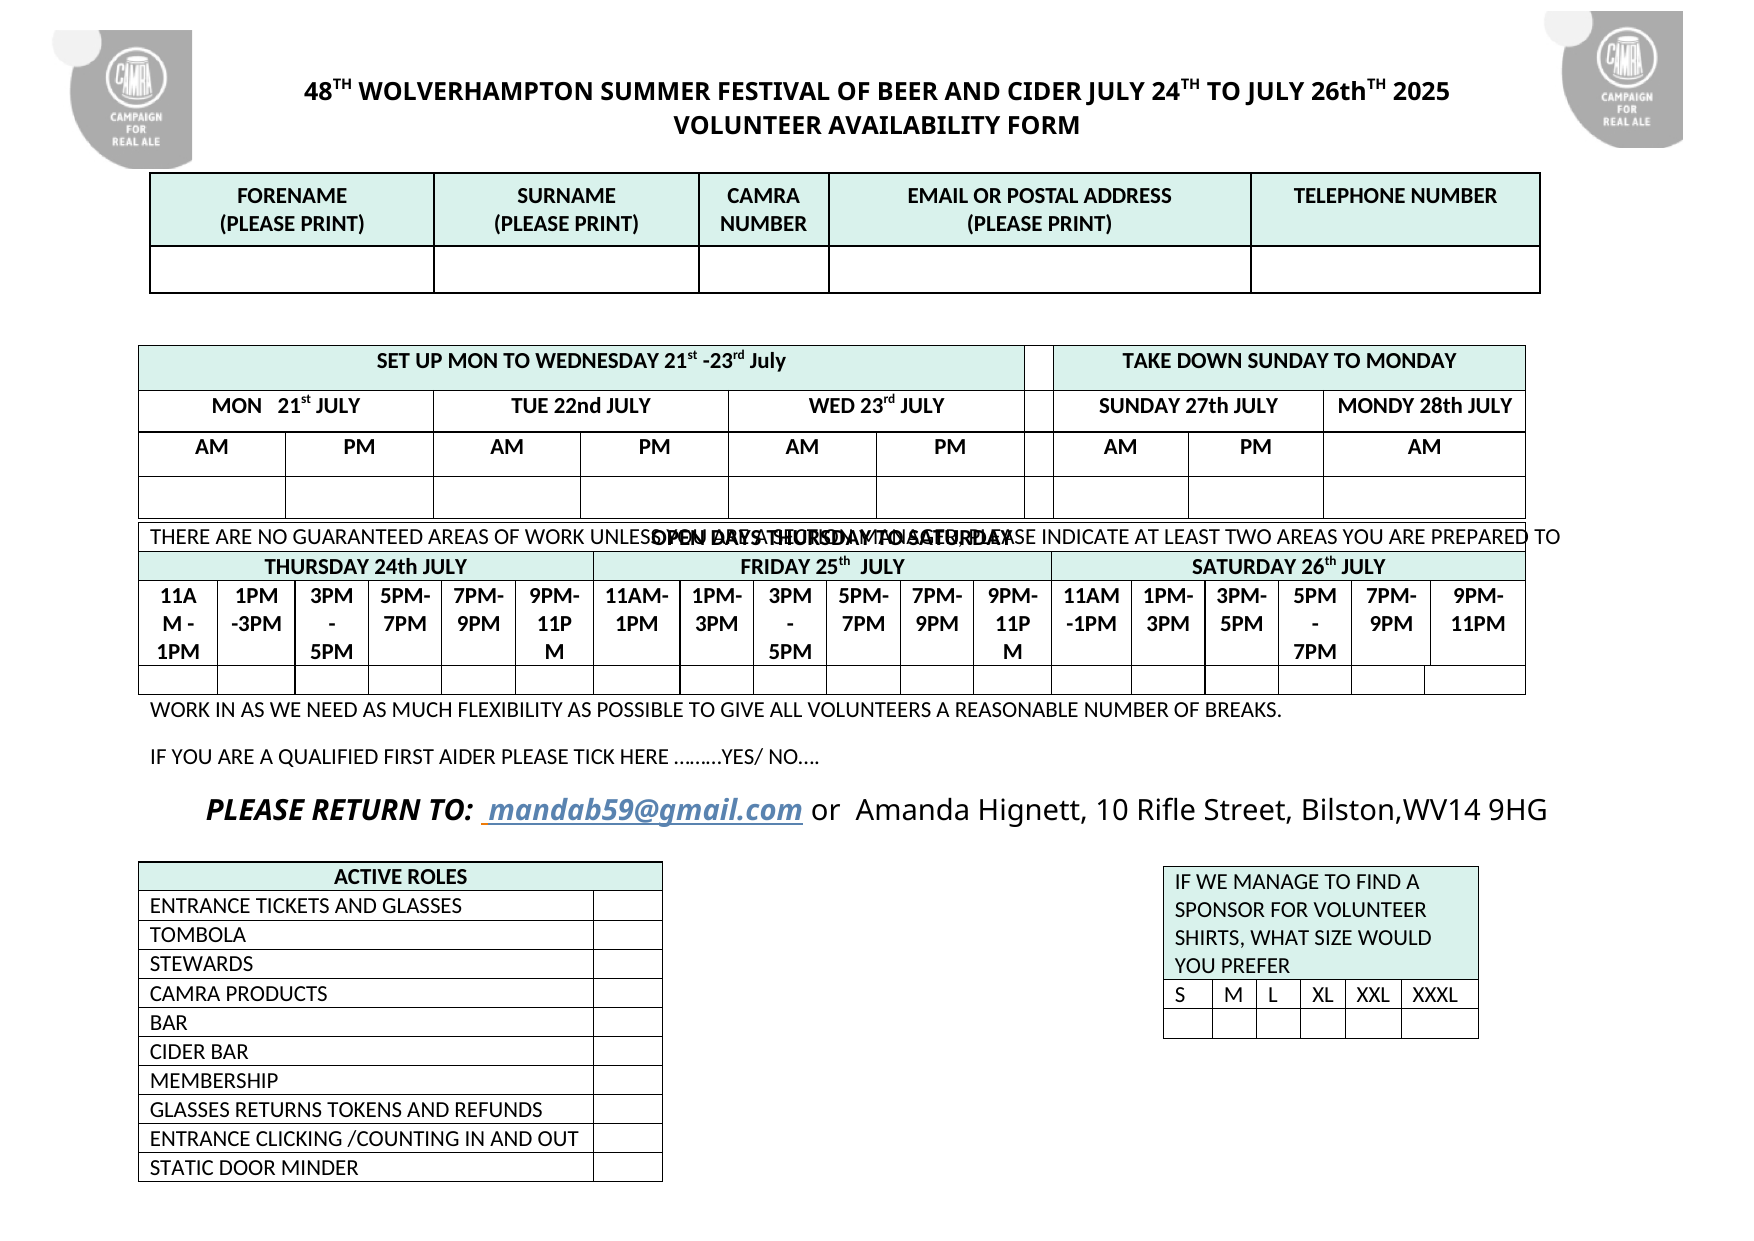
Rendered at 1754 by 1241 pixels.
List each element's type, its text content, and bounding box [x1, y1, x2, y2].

table_cell [1213, 1009, 1256, 1037]
table_cell [1206, 666, 1278, 694]
table_cell [1164, 1009, 1212, 1037]
table_cell 3PM-5PM [1206, 581, 1278, 665]
table_cell PM [877, 433, 1024, 476]
table_cell [218, 666, 294, 694]
table_cell AM [729, 433, 876, 476]
table_cell [1324, 477, 1525, 517]
table_cell 3PM-5PM [754, 581, 826, 665]
table_cell [594, 979, 662, 1007]
table_cell STATIC DOOR MINDER [139, 1153, 593, 1181]
table_cell MON 21st JULY [139, 391, 433, 431]
table_header OPEN DAYS THURSDAY TO SATURDAY [139, 523, 1525, 551]
table_cell [1279, 666, 1351, 694]
table_cell THURSDAY 24th JULY [139, 552, 593, 580]
table_cell PM [581, 433, 728, 476]
table_cell [516, 666, 593, 694]
table_cell ENTRANCE TICKETS AND GLASSES [139, 891, 593, 919]
table_cell [1132, 666, 1204, 694]
table_cell [901, 666, 973, 694]
table_cell [594, 1153, 662, 1181]
table_cell [139, 477, 285, 517]
table_cell WED 23rd JULY [729, 391, 1024, 431]
table_cell TOMBOLA [139, 921, 593, 948]
picture [62, 30, 194, 172]
table_cell [442, 666, 515, 694]
table_cell STEWARDS [139, 950, 593, 978]
table_cell [594, 950, 662, 978]
table_cell 5PM-7PM [1279, 581, 1351, 665]
table_cell [286, 477, 433, 517]
text IF YOU ARE A QUALIFIED FIRST AIDER PLEASE TICK HERE ………YES/ NO…. [150, 742, 1604, 770]
table_cell 9PM-11PM [516, 581, 593, 665]
table_cell AM [139, 433, 285, 476]
table_cell [581, 477, 728, 517]
table_cell XL [1301, 980, 1345, 1008]
table_cell [594, 666, 679, 694]
table_cell [434, 477, 580, 517]
table_cell [1346, 1009, 1401, 1037]
table_cell CAMRA PRODUCTS [139, 979, 593, 1007]
text PLEASE RETURN TO: mandab59@gmail.com or Amanda Hignett, 10 Rifle Street, Bilston,WV14 9HG [150, 789, 1604, 829]
table_cell [1054, 477, 1188, 517]
table_cell [139, 666, 217, 694]
table_header SURNAME (PLEASE PRINT) [435, 174, 698, 245]
table_cell AM [434, 433, 580, 476]
table_cell [594, 1037, 662, 1065]
table_cell TUE 22nd JULY [434, 391, 728, 431]
table_cell [1352, 666, 1424, 694]
table_cell FRIDAY 25th JULY [594, 552, 1051, 580]
table_header TELEPHONE NUMBER [1252, 174, 1539, 245]
table_cell 5PM-7PM [827, 581, 900, 665]
table_header CAMRA NUMBER [700, 174, 828, 245]
table_cell S [1164, 980, 1212, 1008]
table_cell [1257, 1009, 1300, 1037]
table_header [1025, 346, 1053, 390]
table_cell [830, 247, 1250, 292]
table_cell M [1213, 980, 1256, 1008]
table_cell [1402, 1009, 1478, 1037]
table_header SET UP MON TO WEDNESDAY 21st -23rd July [139, 346, 1024, 390]
picture [1554, 11, 1685, 152]
table_cell [594, 1124, 662, 1152]
table_cell 5PM-7PM [369, 581, 441, 665]
table_cell [700, 247, 828, 292]
table_cell PM [1189, 433, 1323, 476]
table_cell [151, 247, 433, 292]
table_cell [974, 666, 1051, 694]
table_cell [1301, 1009, 1345, 1037]
table_cell [594, 1095, 662, 1123]
table_cell [594, 921, 662, 948]
table_cell [1052, 666, 1131, 694]
table_cell [877, 477, 1024, 517]
table_cell [754, 666, 826, 694]
table_cell [1425, 666, 1525, 694]
table_header IF WE MANAGE TO FIND A SPONSOR FOR VOLUNTEER SHIRTS, WHAT SIZE WOULD YOU PREFER [1164, 867, 1478, 979]
table_cell BAR [139, 1008, 593, 1036]
table_cell 1PM-3PM [1132, 581, 1204, 665]
text THERE ARE NO GUARANTEED AREAS OF WORK UNLESS YOU ARE A SECTION MANAGER, PLEASE INDICATE AT LEAST TWO AREAS YOU ARE PREPARED TO WORK IN AS WE NEED AS MUCH FLEXIBILITY AS POSSIBLE TO GIVE ALL VOLUNTEERS A REASONABLE NUMBER OF BREAKS. [150, 473, 1604, 723]
table_cell [594, 891, 662, 919]
table_cell [1252, 247, 1539, 292]
table_cell ENTRANCE CLICKING /COUNTING IN AND OUT [139, 1124, 593, 1152]
table_cell 11AM-1PM [594, 581, 679, 665]
table_cell AM [1054, 433, 1188, 476]
table_header EMAIL OR POSTAL ADDRESS (PLEASE PRINT) [830, 174, 1250, 245]
table_cell SUNDAY 27th JULY [1054, 391, 1323, 431]
table_cell XXL [1346, 980, 1401, 1008]
table_cell CIDER BAR [139, 1037, 593, 1065]
table_cell 3PM-5PM [296, 581, 368, 665]
table_cell [729, 477, 876, 517]
table_cell MEMBERSHIP [139, 1066, 593, 1094]
table_cell [827, 666, 900, 694]
table_cell 9PM-11PM [974, 581, 1051, 665]
table_cell [1025, 433, 1053, 476]
table_cell GLASSES RETURNS TOKENS AND REFUNDS [139, 1095, 593, 1123]
table_header ACTIVE ROLES [139, 863, 662, 890]
table_cell [594, 1008, 662, 1036]
table_cell 9PM-11PM [1431, 581, 1525, 665]
table_cell SATURDAY 26th JULY [1052, 552, 1525, 580]
table_cell [296, 666, 368, 694]
table_cell [435, 247, 698, 292]
table_header TAKE DOWN SUNDAY TO MONDAY [1054, 346, 1525, 390]
table_cell AM [1324, 433, 1525, 476]
table_cell [681, 666, 753, 694]
table_cell L [1257, 980, 1300, 1008]
table_cell [1189, 477, 1323, 517]
table_cell MONDY 28th JULY [1324, 391, 1525, 431]
table_cell 1PM -3PM [218, 581, 294, 665]
table_cell PM [286, 433, 433, 476]
table_cell 11AM -1PM [1052, 581, 1131, 665]
table_cell [1025, 391, 1053, 431]
table_cell 7PM-9PM [1352, 581, 1430, 665]
table_cell 7PM-9PM [901, 581, 973, 665]
table_cell [594, 1066, 662, 1094]
table_cell 11AM -1PM [139, 581, 217, 665]
table_cell [1025, 477, 1053, 517]
table_cell [369, 666, 441, 694]
table_header FORENAME (PLEASE PRINT) [151, 174, 433, 245]
table_cell 7PM-9PM [442, 581, 515, 665]
table_cell 1PM-3PM [681, 581, 753, 665]
table_cell XXXL [1402, 980, 1478, 1008]
